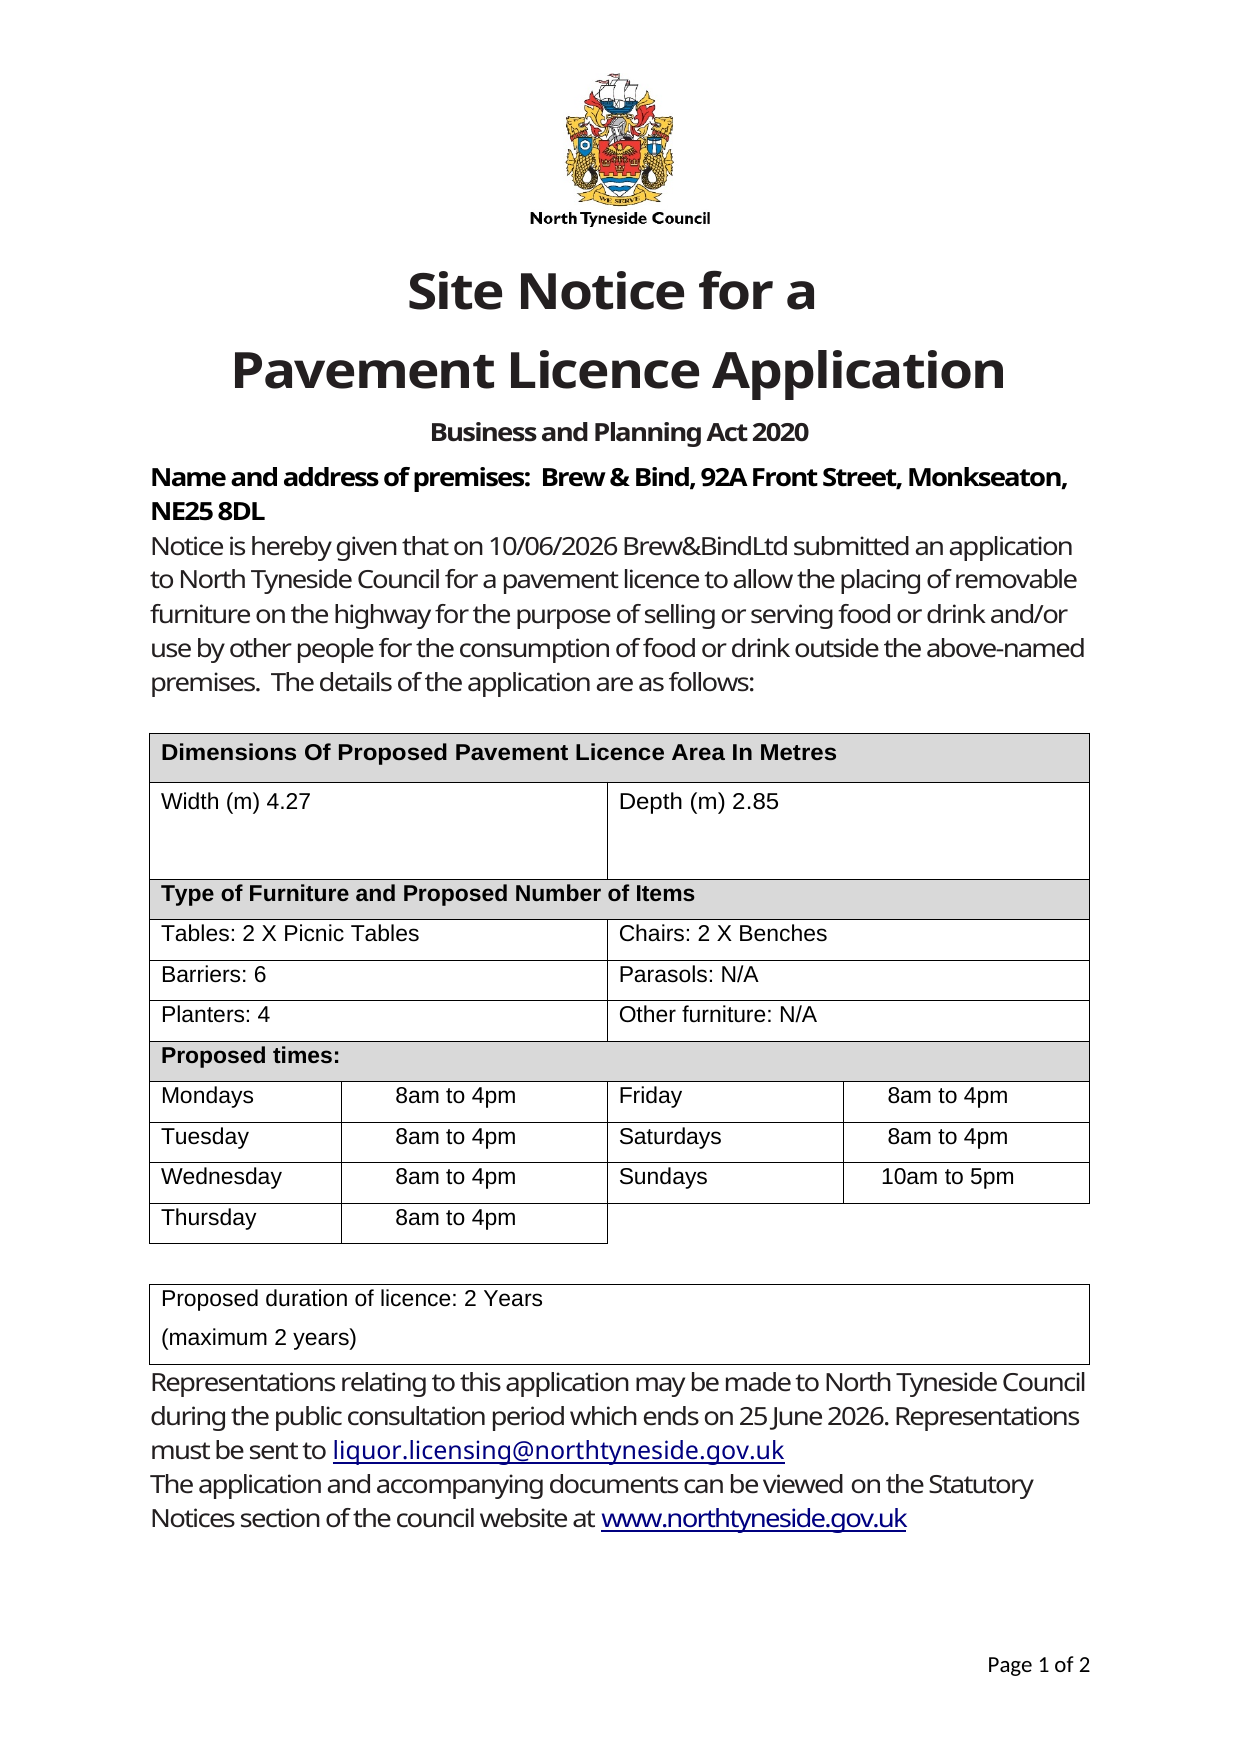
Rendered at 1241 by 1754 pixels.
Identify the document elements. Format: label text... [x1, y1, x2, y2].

table_cell 8am to 4pm [342, 1163, 607, 1203]
table_cell Chairs: 2 X Benches [608, 920, 1089, 960]
table_cell Other furniture: N/A [608, 1001, 1089, 1041]
table_cell Parasols: N/A [608, 961, 1089, 1000]
table_cell Depth (m) 2.85 [608, 783, 1089, 879]
table_cell 8am to 4pm [844, 1123, 1089, 1162]
table_cell Friday [608, 1082, 843, 1122]
table_cell Planters: 4 [150, 1001, 607, 1041]
table_cell 8am to 4pm [342, 1082, 607, 1122]
table_cell 8am to 4pm [342, 1204, 607, 1243]
table_cell Tables: 2 X Picnic Tables [150, 920, 607, 960]
table_cell [608, 1204, 843, 1243]
table_cell Tuesday [150, 1123, 341, 1162]
table_cell Proposed duration of licence: 2 Years (maximum 2 years) [150, 1285, 1089, 1364]
text Pavement Licence Application [150, 336, 1090, 404]
text Notice is hereby given that on 10/06/2026 Brew&BindLtd submitted an application to North Tyneside Council for a pavement licence to allow the placing of removable furniture on the highway for the purpose of selling or serving food or drink and/or use by other people for the consumption of food or drink outside the above-named premises. The details of the application are as follows: [150, 528, 1090, 698]
table_cell Type of Furniture and Proposed Number of Items [150, 880, 1089, 919]
table_cell Proposed times: [150, 1042, 1089, 1081]
text Representations relating to this application may be made to North Tyneside Council during the public consultation period which ends on 25 June 2026. Representations must be sent to liquor.licensing@northtyneside.gov.uk [150, 1365, 1090, 1467]
table_cell [607, 1243, 843, 1284]
text Business and Planning Act 2020 [150, 415, 1090, 449]
table_cell [844, 1204, 1089, 1243]
table_cell [341, 1244, 607, 1284]
text The application and accompanying documents can be viewed on the Statutory Notices section of the council website at www.northtyneside.gov.uk [150, 1467, 1090, 1535]
table_cell [150, 1244, 341, 1284]
text Name and address of premises: Brew & Bind, 92A Front Street, Monkseaton, NE25 8DL [150, 460, 1090, 528]
table_cell Thursday [150, 1204, 341, 1243]
table_cell Wednesday [150, 1163, 341, 1203]
table_cell Barriers: 6 [150, 961, 607, 1000]
table_cell Sundays [608, 1163, 843, 1203]
table_cell 10am to 5pm [844, 1163, 1089, 1203]
table_header Dimensions Of Proposed Pavement Licence Area In Metres [150, 734, 1089, 782]
table_cell 8am to 4pm [342, 1123, 607, 1162]
table_cell 8am to 4pm [844, 1082, 1089, 1122]
table_cell Mondays [150, 1082, 341, 1122]
table_cell Width (m) 4.27 [150, 783, 607, 879]
table_cell Saturdays [608, 1123, 843, 1162]
table_cell [844, 1243, 1089, 1284]
text Site Notice for a [150, 256, 1090, 324]
